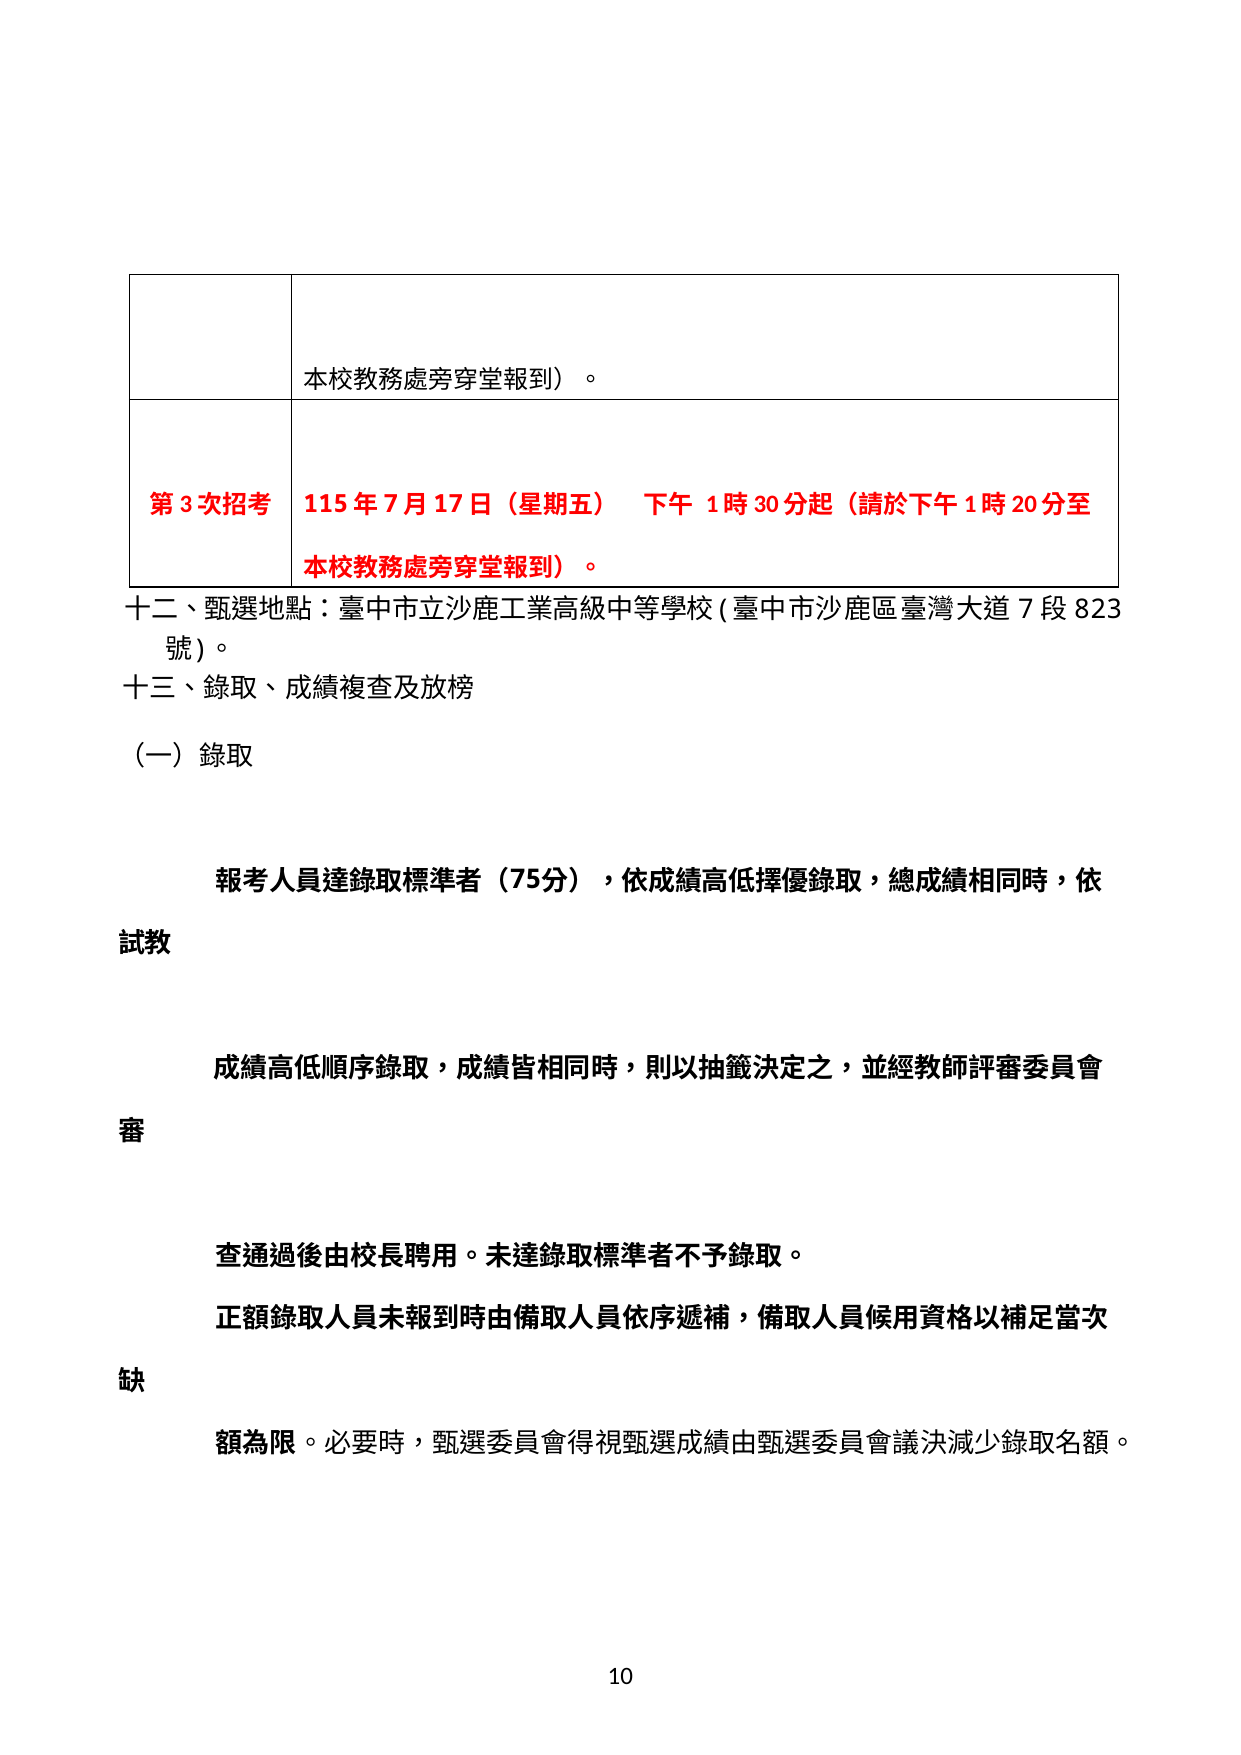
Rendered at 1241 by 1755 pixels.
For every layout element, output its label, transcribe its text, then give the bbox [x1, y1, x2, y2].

table_cell 115年7月17日（星期五） 下午 1時30分起（請於下午1時20分至本校教務處旁穿堂報到）。 [292, 400, 1118, 586]
table_cell 本校教務處旁穿堂報到）。 [292, 275, 1118, 399]
text 十二、甄選地點：臺中市立沙鹿工業高級中等學校(臺中市沙鹿區臺灣大道7段823號)。 [106, 587, 1122, 666]
text （一）錄取 [118, 711, 1122, 774]
text 額為限。必要時，甄選委員會得視甄選成績由甄選委員會議決減少錄取名額。 [118, 1399, 1122, 1461]
text 正額錄取人員未報到時由備取人員依序遞補，備取人員候用資格以補足當次缺 [118, 1274, 1122, 1399]
text 十三、錄取、成績複查及放榜 [106, 666, 1122, 706]
text 成績高低順序錄取，成績皆相同時，則以抽籤決定之，並經教師評審委員會審 [118, 1024, 1122, 1149]
table_cell 第3次招考 [130, 400, 291, 586]
text 報考人員達錄取標準者（75分），依成績高低擇優錄取，總成績相同時，依試教 [118, 836, 1122, 961]
table_cell [130, 275, 291, 399]
text 查通過後由校長聘用。未達錄取標準者不予錄取。 [118, 1211, 1122, 1274]
